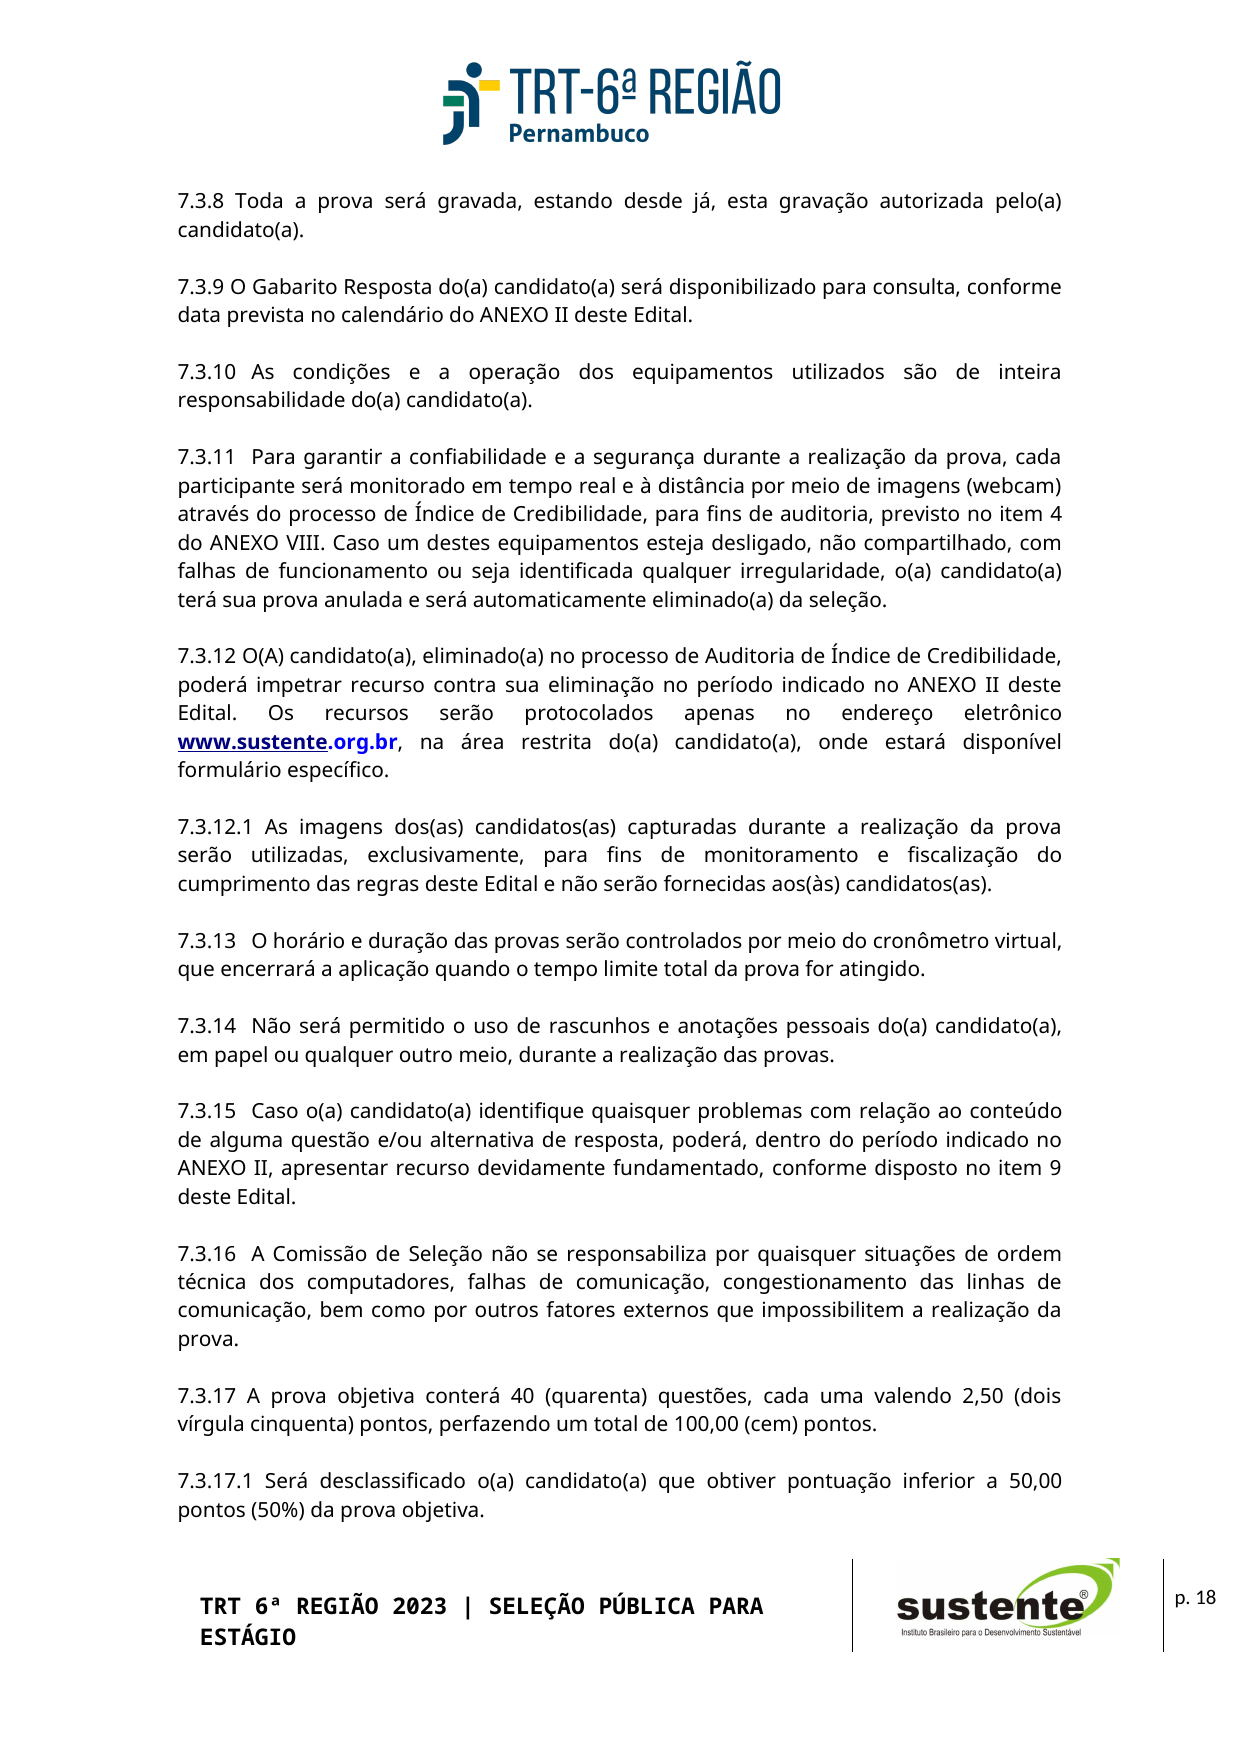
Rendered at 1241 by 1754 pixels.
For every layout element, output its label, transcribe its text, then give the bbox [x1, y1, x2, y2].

text 7.3.15 Caso o(a) candidato(a) identifique quaisquer problemas com relação ao conteúdo de alguma questão e/ou alternativa de resposta, poderá, dentro do período indicado no ANEXO II, apresentar recurso devidamente fundamentado, conforme disposto no item 9 deste Edital. [177, 1097, 1063, 1210]
text 7.3.16 A Comissão de Seleção não se responsabiliza por quaisquer situações de ordem técnica dos computadores, falhas de comunicação, congestionamento das linhas de comunicação, bem como por outros fatores externos que impossibilitem a realização da prova. [177, 1239, 1063, 1352]
text 7.3.12 O(A) candidato(a), eliminado(a) no processo de Auditoria de Índice de Credibilidade, poderá impetrar recurso contra sua eliminação no período indicado no ANEXO II deste Edital. Os recursos serão protocolados apenas no endereço eletrônico www.sustente.org.br, na área restrita do(a) candidato(a), onde estará disponível formulário específico. [177, 642, 1063, 784]
text 7.3.9 O Gabarito Resposta do(a) candidato(a) será disponibilizado para consulta, conforme data prevista no calendário do ANEXO II deste Edital. [177, 272, 1063, 329]
text 7.3.17 A prova objetiva conterá 40 (quarenta) questões, cada uma valendo 2,50 (dois vírgula cinquenta) pontos, perfazendo um total de 100,00 (cem) pontos. [177, 1381, 1063, 1438]
text 7.3.17.1 Será desclassificado o(a) candidato(a) que obtiver pontuação inferior a 50,00 pontos (50%) da prova objetiva. [177, 1466, 1063, 1523]
text 7.3.14 Não será permitido o uso de rascunhos e anotações pessoais do(a) candidato(a), em papel ou qualquer outro meio, durante a realização das provas. [177, 1011, 1063, 1068]
text 7.3.12.1 As imagens dos(as) candidatos(as) capturadas durante a realização da prova serão utilizadas, exclusivamente, para fins de monitoramento e fiscalização do cumprimento das regras deste Edital e não serão fornecidas aos(às) candidatos(as). [177, 812, 1063, 897]
text 7.3.11 Para garantir a confiabilidade e a segurança durante a realização da prova, cada participante será monitorado em tempo real e à distância por meio de imagens (webcam) através do processo de Índice de Credibilidade, para fins de auditoria, previsto no item 4 do ANEXO VIII. Caso um destes equipamentos esteja desligado, não compartilhado, com falhas de funcionamento ou seja identificada qualquer irregularidade, o(a) candidato(a) terá sua prova anulada e será automaticamente eliminado(a) da seleção. [177, 442, 1063, 613]
text 7.3.13 O horário e duração das provas serão controlados por meio do cronômetro virtual, que encerrará a aplicação quando o tempo limite total da prova for atingido. [177, 926, 1063, 983]
text 7.3.10 As condições e a operação dos equipamentos utilizados são de inteira responsabilidade do(a) candidato(a). [177, 357, 1063, 414]
text 7.3.8 Toda a prova será gravada, estando desde já, esta gravação autorizada pelo(a) candidato(a). [177, 187, 1063, 243]
